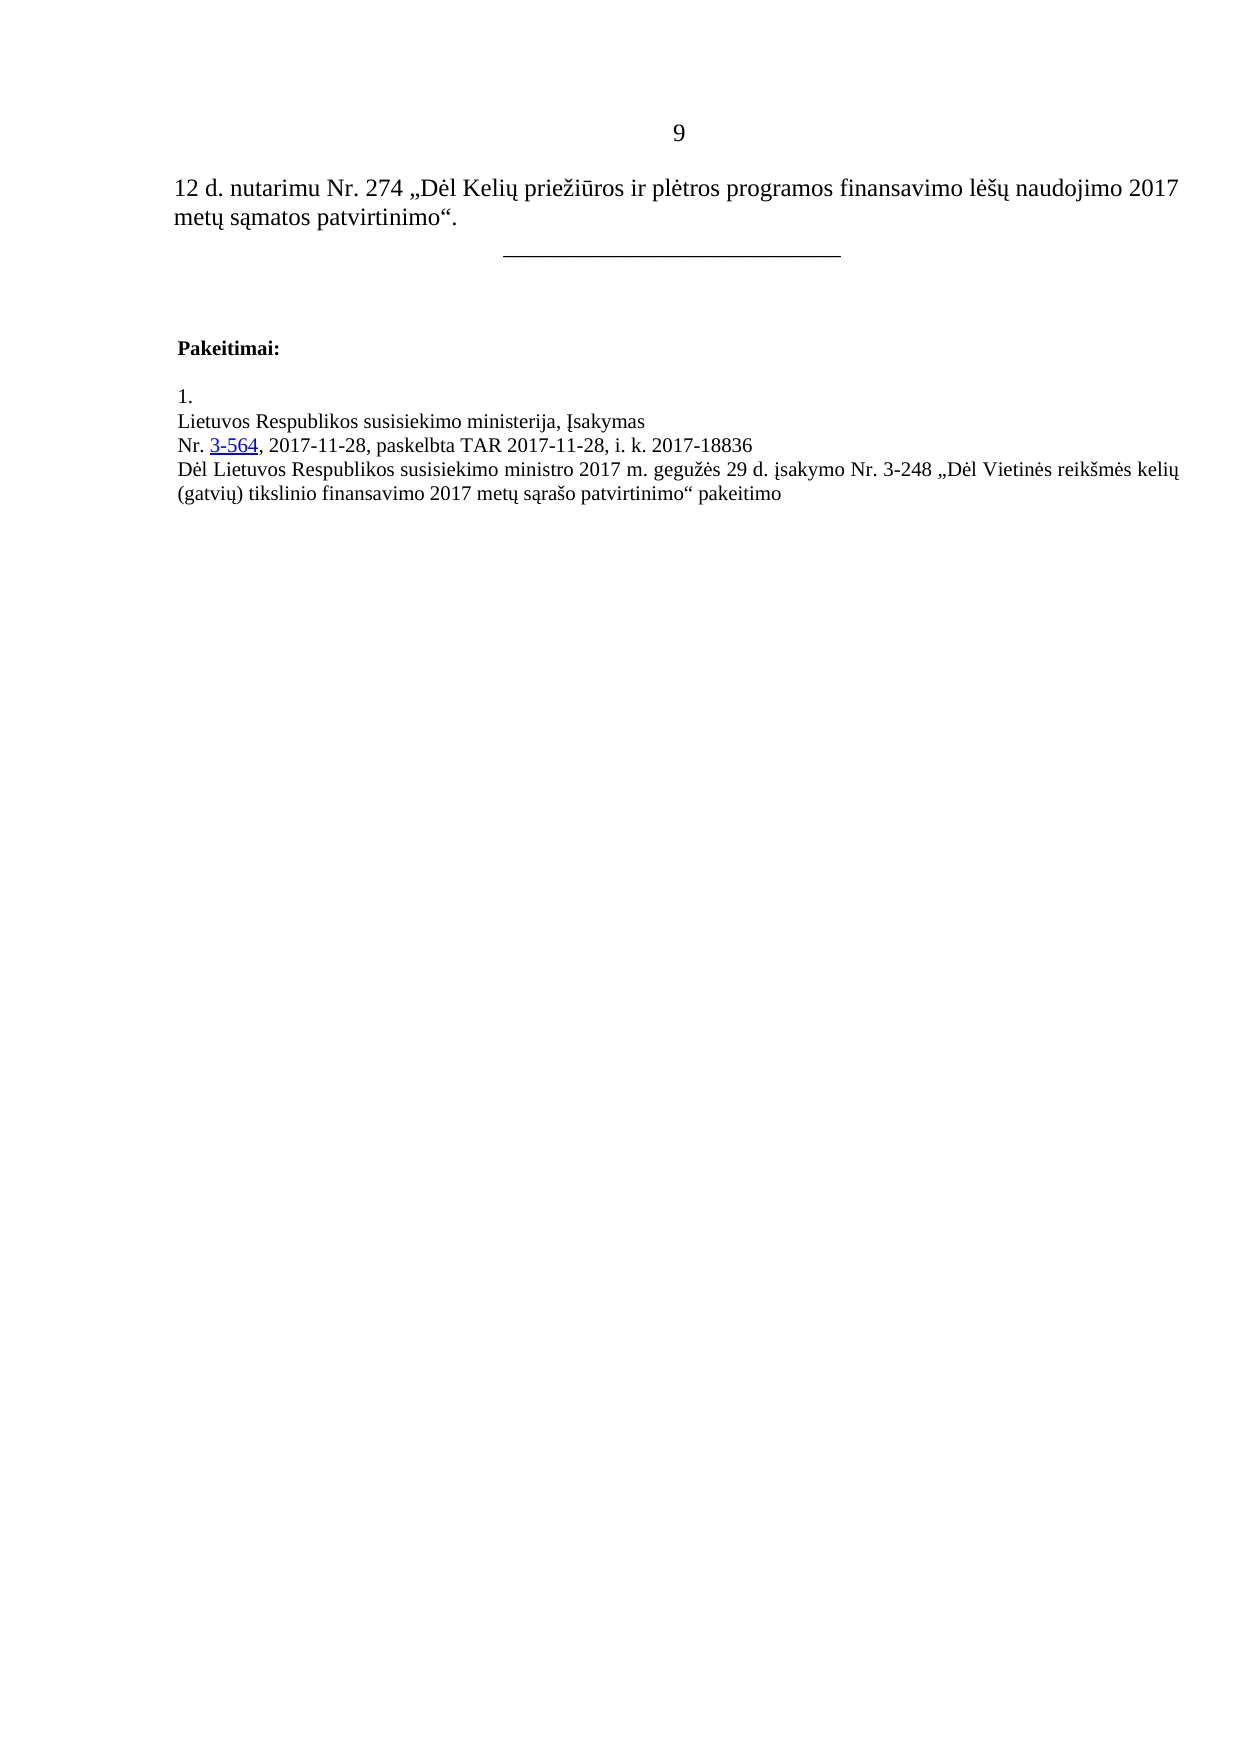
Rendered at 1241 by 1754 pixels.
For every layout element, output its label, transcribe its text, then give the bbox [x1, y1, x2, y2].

text 12 d. nutarimu Nr. 274 „Dėl Kelių priežiūros ir plėtros programos finansavimo lėšų naudojimo 2017 metų sąmatos patvirtinimo“. [174, 173, 1181, 231]
text Dėl Lietuvos Respublikos susisiekimo ministro 2017 m. gegužės 29 d. įsakymo Nr. 3-248 „Dėl Vietinės reikšmės kelių (gatvių) tikslinio finansavimo 2017 metų sąrašo patvirtinimo“ pakeitimo [177, 457, 1181, 505]
text Pakeitimai: [177, 336, 1181, 360]
text Lietuvos Respublikos susisiekimo ministerija, Įsakymas [177, 408, 1181, 433]
text Nr. 3-564, 2017-11-28, paskelbta TAR 2017-11-28, i. k. 2017-18836 [177, 433, 1181, 457]
text 1. [177, 384, 1181, 408]
text ___________________________ [162, 231, 1181, 259]
